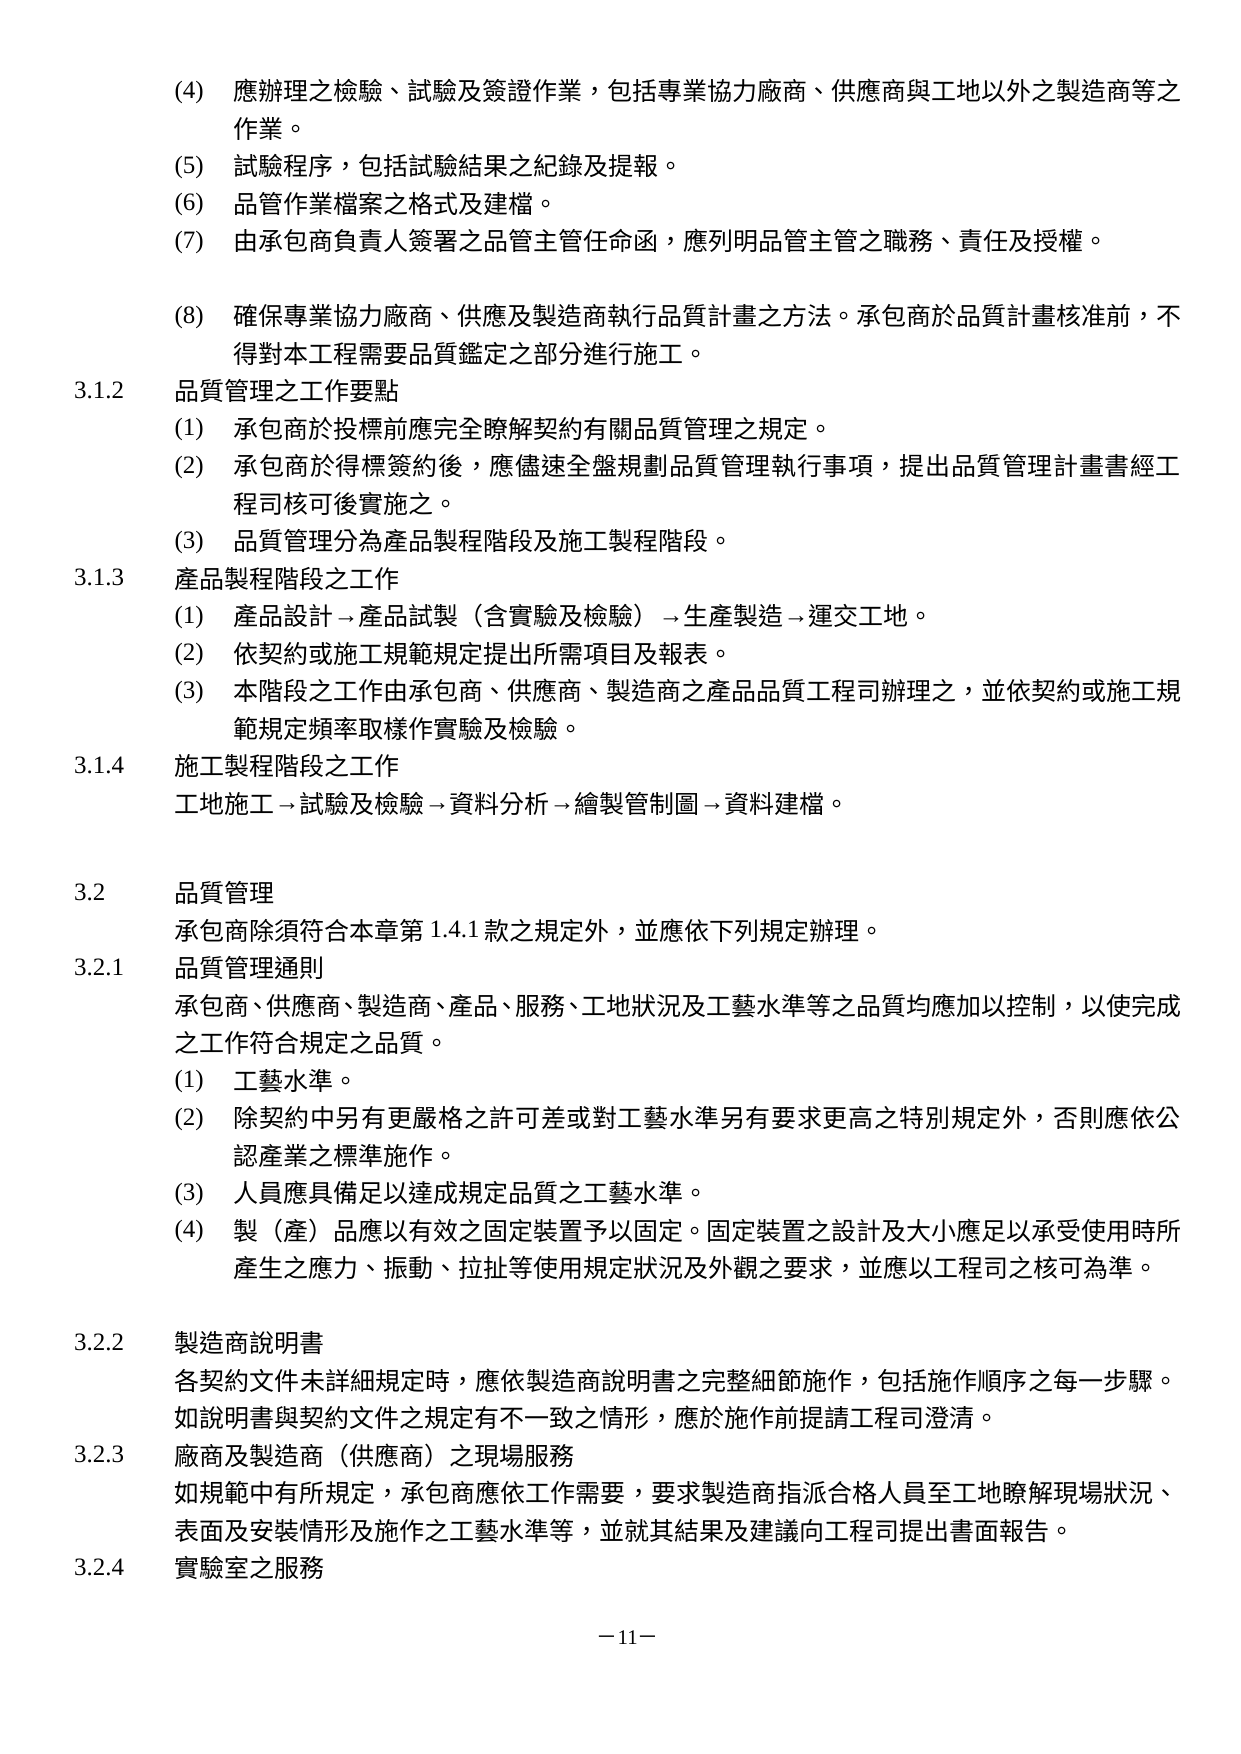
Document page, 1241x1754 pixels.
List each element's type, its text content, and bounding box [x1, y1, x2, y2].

text (8) 確保專業協力廠商、供應及製造商執行品質計畫之方法。承包商於品質計畫核准前，不得對本工程需要品質鑑定之部分進行施工。 [174, 296, 1181, 371]
text (5) 試驗程序，包括試驗結果之紀錄及提報。 [174, 146, 1181, 183]
text (4) 製（產）品應以有效之固定裝置予以固定。固定裝置之設計及大小應足以承受使用時所產生之應力、振動、拉扯等使用規定狀況及外觀之要求，並應以工程司之核可為準。 [174, 1211, 1181, 1286]
text (2) 承包商於得標簽約後，應儘速全盤規劃品質管理執行事項，提出品質管理計畫書經工程司核可後實施之。 [174, 446, 1181, 521]
text 如規範中有所規定，承包商應依工作需要，要求製造商指派合格人員至工地瞭解現場狀況、表面及安裝情形及施作之工藝水準等，並就其結果及建議向工程司提出書面報告。 [174, 1473, 1181, 1548]
text 3.1.4 施工製程階段之工作 [74, 746, 1181, 783]
text 3.1.2 品質管理之工作要點 [74, 371, 1181, 408]
text 3.2 品質管理 [74, 873, 1181, 911]
text (3) 本階段之工作由承包商、供應商、製造商之產品品質工程司辦理之，並依契約或施工規範規定頻率取樣作實驗及檢驗。 [174, 671, 1181, 746]
text (2) 依契約或施工規範規定提出所需項目及報表。 [174, 633, 1181, 671]
text (2) 除契約中另有更嚴格之許可差或對工藝水準另有要求更高之特別規定外，否則應依公認產業之標準施作。 [174, 1098, 1181, 1173]
text 3.2.2 製造商說明書 [74, 1323, 1181, 1361]
text 工地施工→試驗及檢驗→資料分析→繪製管制圖→資料建檔。 [174, 783, 1181, 821]
text (1) 承包商於投標前應完全瞭解契約有關品質管理之規定。 [174, 408, 1181, 446]
text 承包商除須符合本章第1.4.1款之規定外，並應依下列規定辦理。 [174, 911, 1181, 948]
text 承包商、供應商、製造商、產品、服務、工地狀況及工藝水準等之品質均應加以控制，以使完成之工作符合規定之品質。 [174, 986, 1181, 1061]
text (3) 人員應具備足以達成規定品質之工藝水準。 [174, 1173, 1181, 1211]
text (6) 品管作業檔案之格式及建檔。 [174, 183, 1181, 221]
text (1) 產品設計→產品試製（含實驗及檢驗）→生產製造→運交工地。 [174, 596, 1181, 633]
text (4) 應辦理之檢驗、試驗及簽證作業，包括專業協力廠商、供應商與工地以外之製造商等之作業。 [174, 71, 1181, 146]
text (1) 工藝水準。 [174, 1061, 1181, 1098]
text 3.2.4 實驗室之服務 [74, 1548, 1181, 1586]
text 3.2.3 廠商及製造商（供應商）之現場服務 [74, 1436, 1181, 1473]
text 3.1.3 產品製程階段之工作 [74, 558, 1181, 596]
text 各契約文件未詳細規定時，應依製造商說明書之完整細節施作，包括施作順序之每一步驟。如說明書與契約文件之規定有不一致之情形，應於施作前提請工程司澄清。 [174, 1361, 1181, 1436]
text 3.2.1 品質管理通則 [74, 948, 1181, 986]
text (7) 由承包商負責人簽署之品管主管任命函，應列明品管主管之職務、責任及授權。 [174, 221, 1181, 258]
text (3) 品質管理分為產品製程階段及施工製程階段。 [174, 521, 1181, 558]
